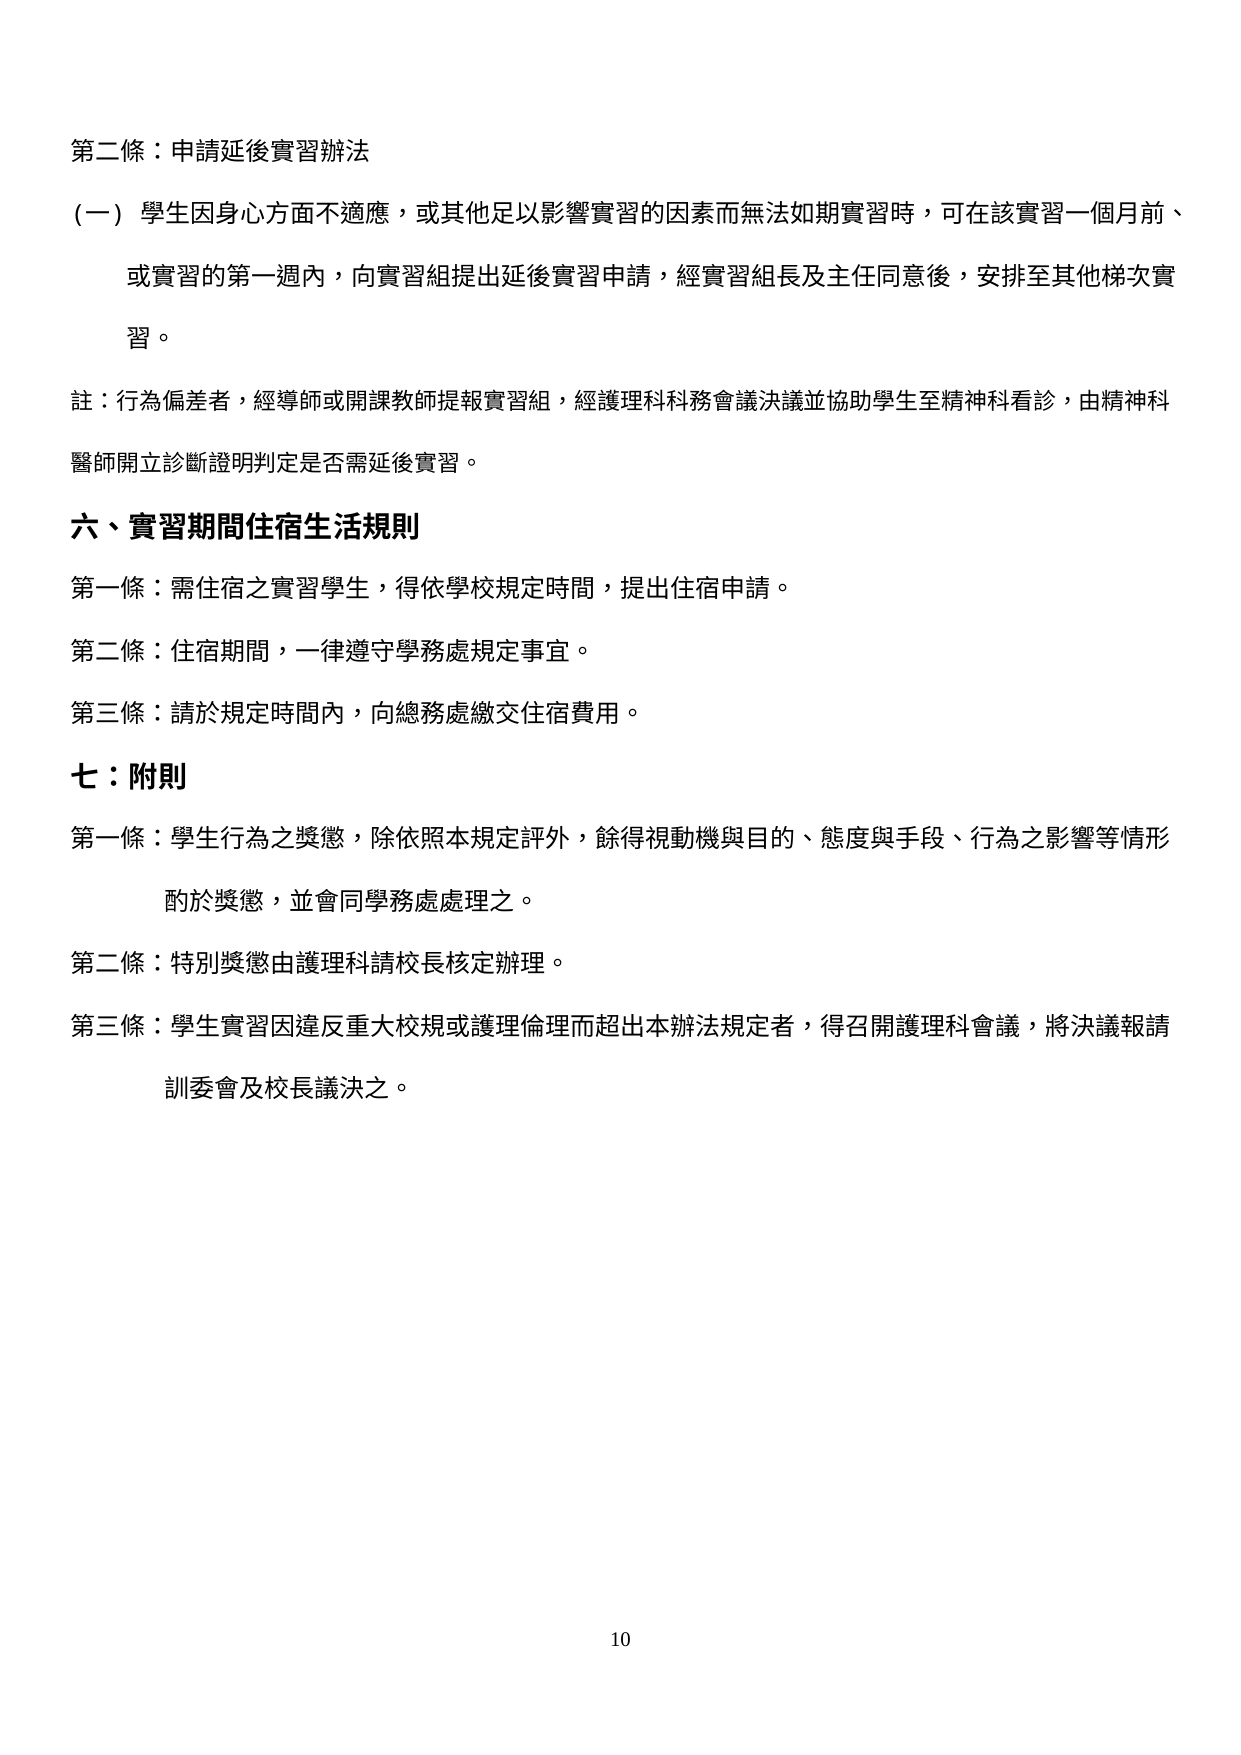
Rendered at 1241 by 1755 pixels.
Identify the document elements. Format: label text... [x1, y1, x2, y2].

table_cell 第二條：特別獎懲由護理科請校長核定辦理。 [59, 920, 1204, 983]
table_cell 第一條：學生行為之獎懲，除依照本規定評外，餘得視動機與目的、態度與手段、行為之影響等情形酌於獎懲，並會同學務處處理之。 [59, 795, 1204, 920]
table_cell 七：附則 [59, 733, 1204, 795]
table_cell [59, 1108, 1204, 1170]
table_cell 第三條：請於規定時間內，向總務處繳交住宿費用。 [59, 670, 1204, 733]
table_cell [59, 1170, 1204, 1233]
table_cell 第二條：住宿期間，一律遵守學務處規定事宜。 [59, 608, 1204, 670]
table_cell [59, 1233, 1204, 1295]
table_cell 第二條：申請延後實習辦法 [59, 108, 1204, 170]
table_cell (一) 學生因身心方面不適應，或其他足以影響實習的因素而無法如期實習時，可在該實習一個月前、或實習的第一週內，向實習組提出延後實習申請，經實習組長及主任同意後，安排至其他梯次實習。 註：行為偏差者，經導師或開課教師提報實習組，經護理科科務會議決議並協助學生至精神科看診，由精神科醫師開立診斷證明判定是否需延後實習。 [59, 170, 1204, 483]
table_cell 六、實習期間住宿生活規則 [59, 483, 1204, 545]
table_cell 第一條：需住宿之實習學生，得依學校規定時間，提出住宿申請。 [59, 545, 1204, 608]
table_cell 第三條：學生實習因違反重大校規或護理倫理而超出本辦法規定者，得召開護理科會議，將決議報請訓委會及校長議決之。 [59, 983, 1204, 1108]
